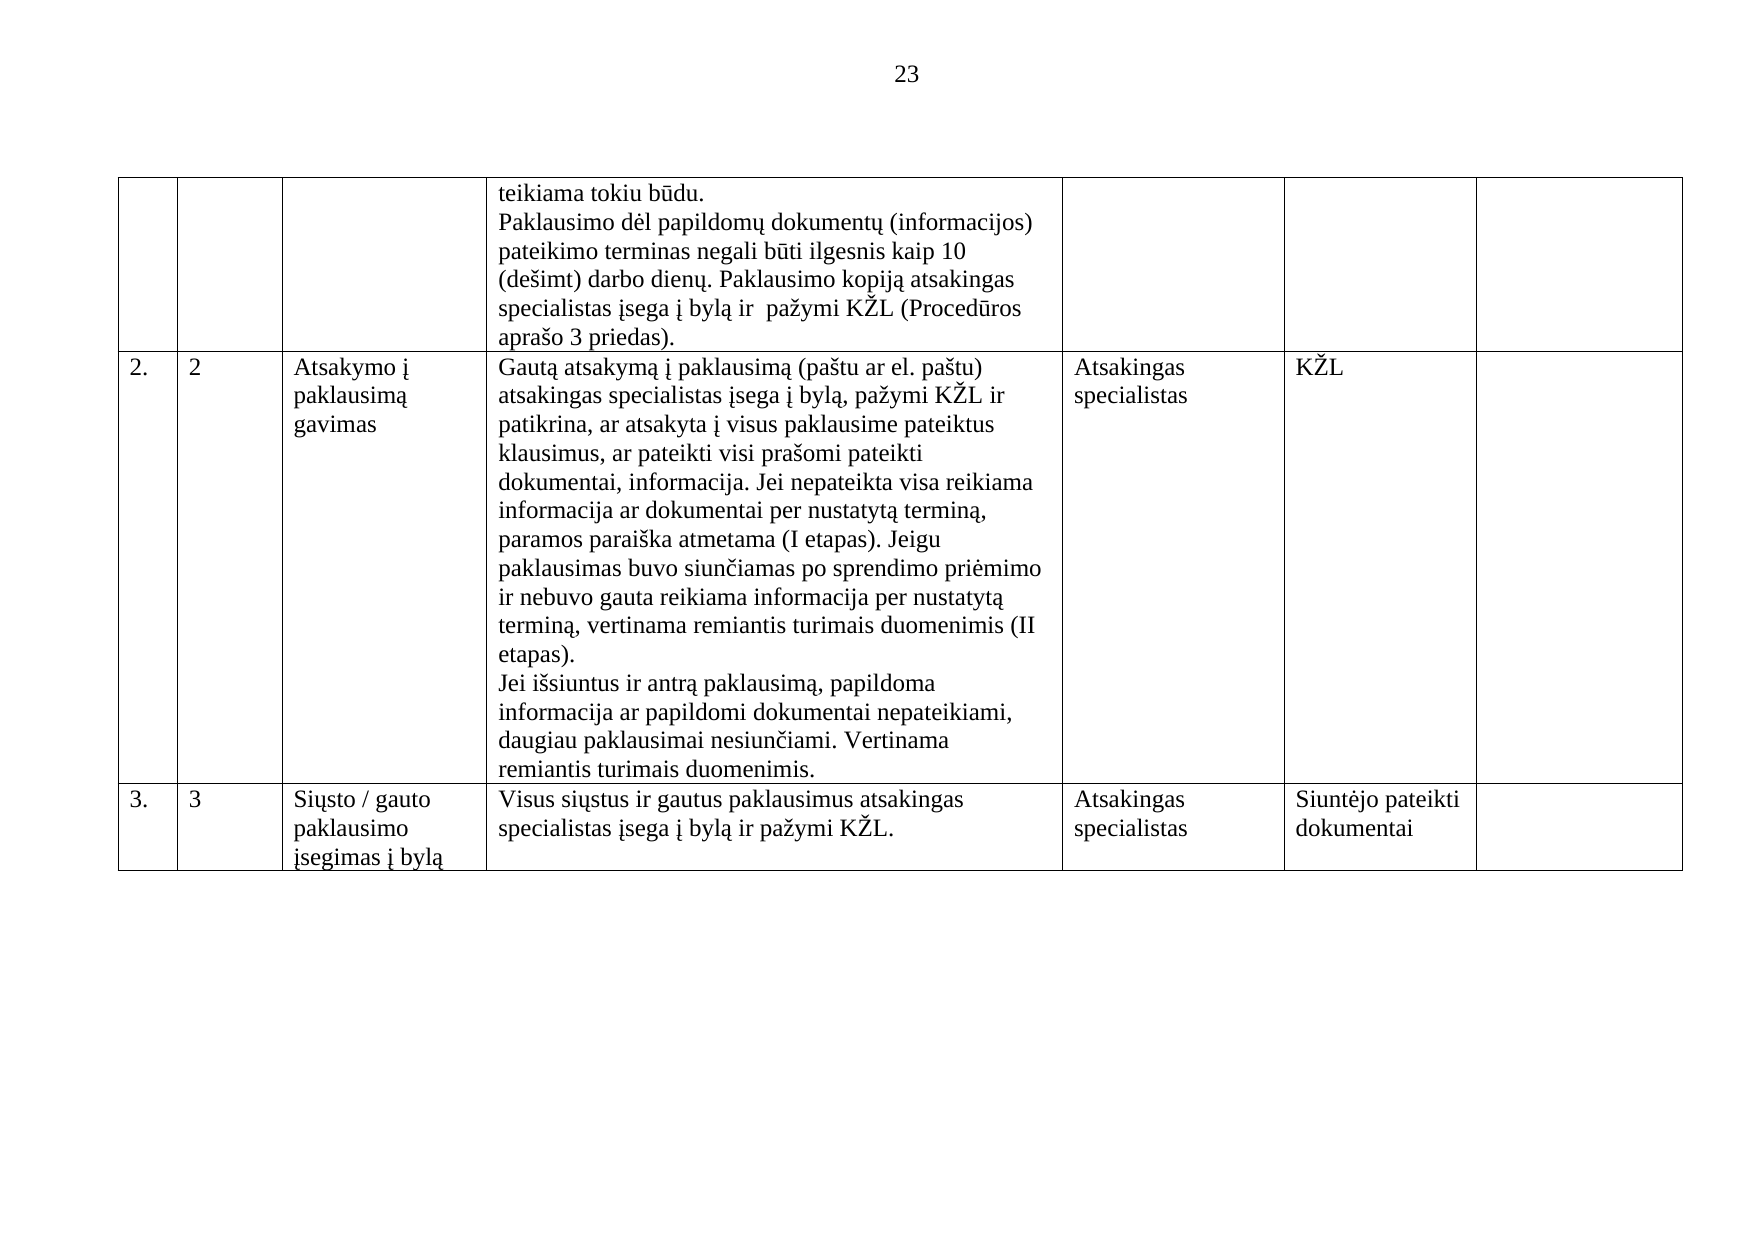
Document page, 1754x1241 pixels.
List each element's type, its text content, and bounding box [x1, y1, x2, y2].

table_cell [178, 178, 282, 351]
table_cell Visus siųstus ir gautus paklausimus atsakingas specialistas įsega į bylą ir pažymi KŽL. [487, 784, 1062, 870]
table_cell Siųsto / gauto paklausimo įsegimas į bylą [283, 784, 486, 870]
table_cell 2 [178, 352, 282, 783]
table_cell [1477, 784, 1682, 870]
table_cell KŽL [1285, 352, 1476, 783]
table_cell teikiama tokiu būdu. Paklausimo dėl papildomų dokumentų (informacijos) pateikimo terminas negali būti ilgesnis kaip 10 (dešimt) darbo dienų. Paklausimo kopiją atsakingas specialistas įsega į bylą ir pažymi KŽL (Procedūros aprašo 3 priedas). [487, 178, 1062, 351]
table_cell Atsakymo į paklausimą gavimas [283, 352, 486, 783]
table_cell Atsakingas specialistas [1063, 352, 1284, 783]
table_cell 3 [178, 784, 282, 870]
table_cell [1285, 178, 1476, 351]
table_cell Siuntėjo pateikti dokumentai [1285, 784, 1476, 870]
table_cell 3. [119, 784, 177, 870]
table_cell [1477, 352, 1682, 783]
table_cell [1477, 178, 1682, 351]
table_cell Gautą atsakymą į paklausimą (paštu ar el. paštu) atsakingas specialistas įsega į bylą, pažymi KŽL ir patikrina, ar atsakyta į visus paklausime pateiktus klausimus, ar pateikti visi prašomi pateikti dokumentai, informacija. Jei nepateikta visa reikiama informacija ar dokumentai per nustatytą terminą, paramos paraiška atmetama (I etapas). Jeigu paklausimas buvo siunčiamas po sprendimo priėmimo ir nebuvo gauta reikiama informacija per nustatytą terminą, vertinama remiantis turimais duomenimis (II etapas). Jei išsiuntus ir antrą paklausimą, papildoma informacija ar papildomi dokumentai nepateikiami, daugiau paklausimai nesiunčiami. Vertinama remiantis turimais duomenimis. [487, 352, 1062, 783]
table_cell [283, 178, 486, 351]
table_cell [119, 178, 177, 351]
table_cell [1063, 178, 1284, 351]
table_cell Atsakingas specialistas [1063, 784, 1284, 870]
table_cell 2. [119, 352, 177, 783]
